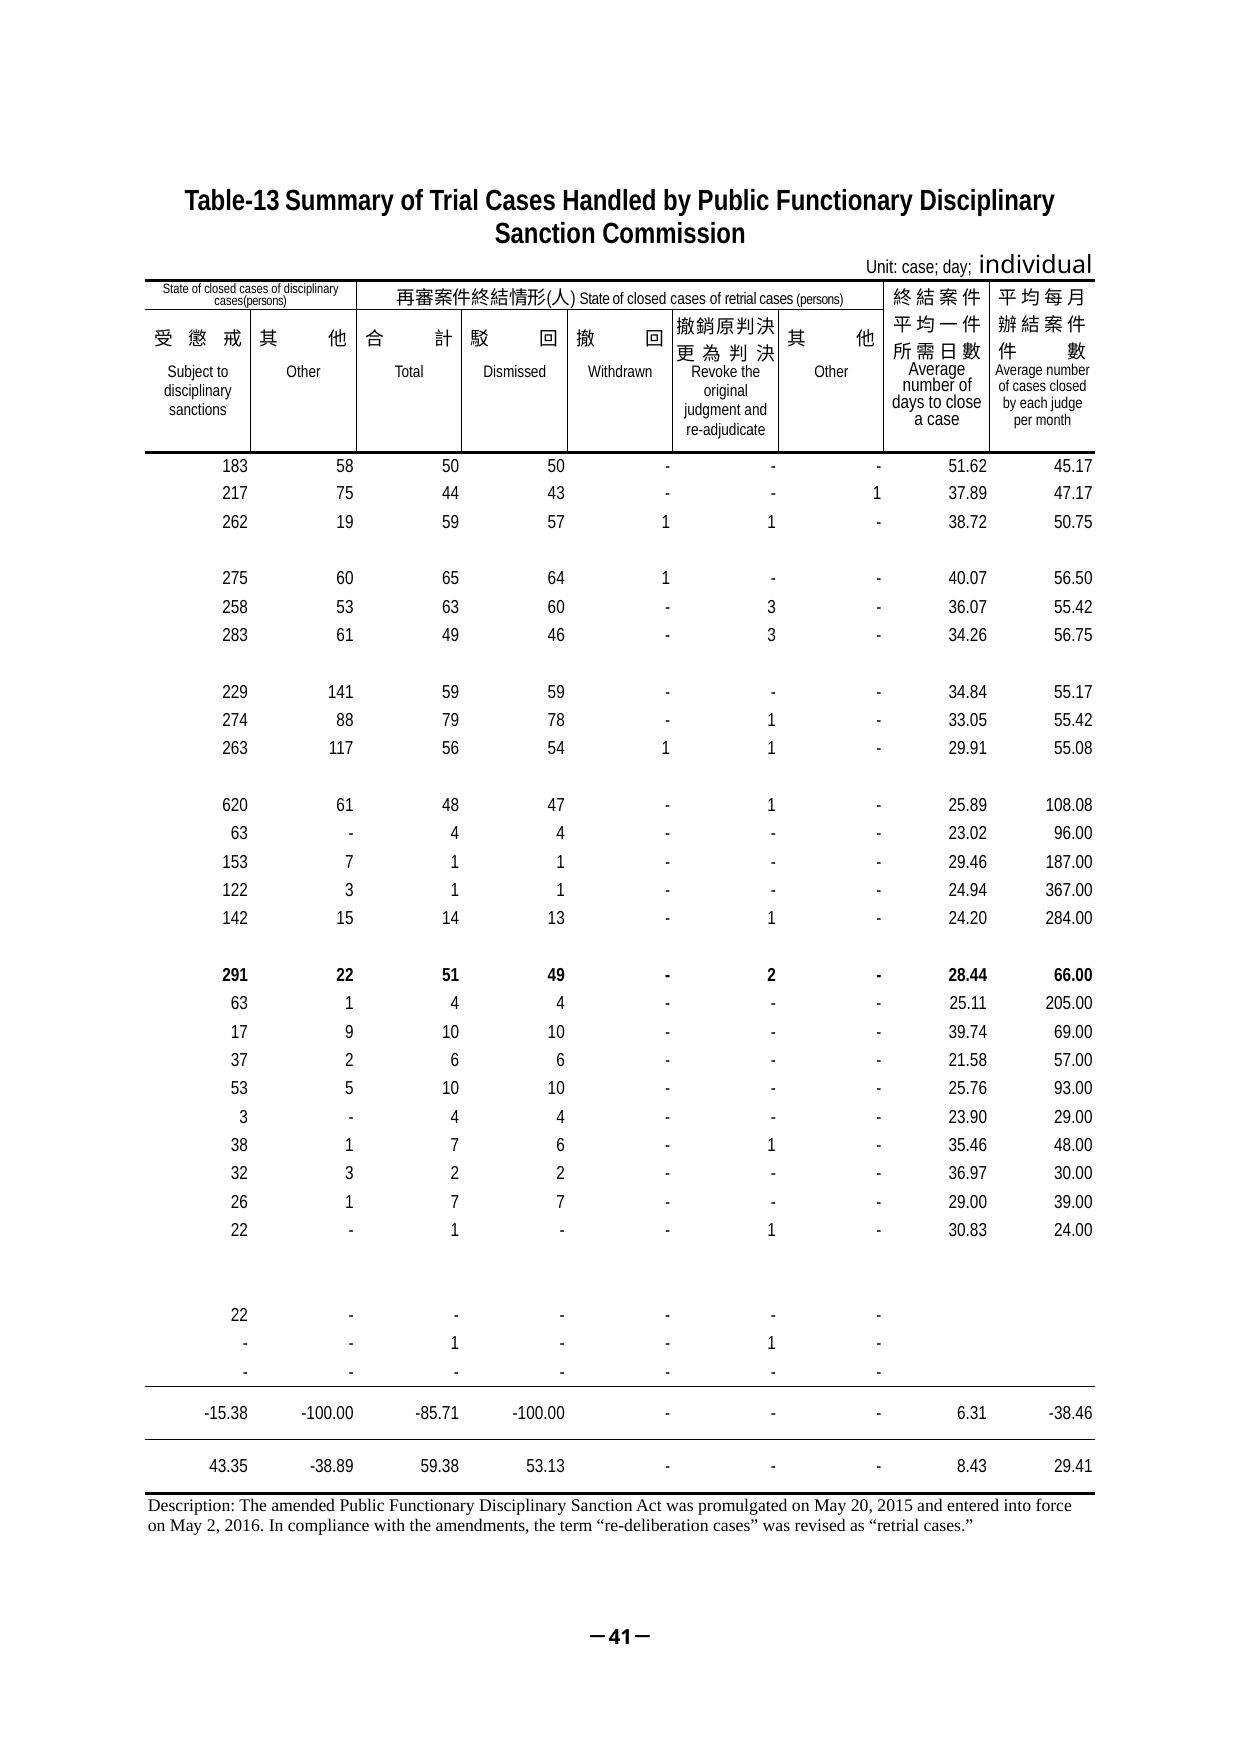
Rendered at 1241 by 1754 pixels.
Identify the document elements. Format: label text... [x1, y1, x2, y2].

table_cell 187.00 [990, 847, 1095, 876]
table_cell 26 [145, 1187, 251, 1216]
table_cell 1 [673, 1329, 778, 1357]
table_cell - [567, 791, 673, 819]
table_cell [356, 649, 462, 677]
table_cell -85.71 [356, 1387, 462, 1439]
table_cell 56.50 [990, 564, 1095, 592]
table_cell 23.02 [884, 819, 989, 847]
table_cell - [356, 1301, 462, 1329]
table_cell [462, 1244, 567, 1272]
table_cell - [567, 989, 673, 1017]
table_cell 3 [251, 1159, 356, 1187]
table_cell 283 [145, 621, 251, 649]
table_cell 55.42 [990, 592, 1095, 621]
table_cell [990, 1329, 1095, 1357]
table_cell - [567, 1440, 673, 1492]
table_cell 3 [673, 592, 778, 621]
table_cell [251, 649, 356, 677]
table_cell 1 [673, 1216, 778, 1244]
table_cell [145, 649, 251, 677]
table_cell 63 [356, 592, 462, 621]
table_cell - [779, 1131, 884, 1159]
table_cell - [779, 1102, 884, 1131]
table_cell 57.00 [990, 1046, 1095, 1074]
table_cell - [673, 677, 778, 706]
table_cell [779, 649, 884, 677]
table_cell 4 [462, 989, 567, 1017]
table_cell [673, 1244, 778, 1272]
table_cell - [779, 564, 884, 592]
table_cell 24.94 [884, 876, 989, 904]
table_cell [990, 1244, 1095, 1272]
table_cell 63 [145, 819, 251, 847]
table_cell 263 [145, 734, 251, 762]
table_cell 1 [251, 1131, 356, 1159]
table_cell [567, 762, 673, 791]
table_cell 4 [356, 1102, 462, 1131]
table_cell 34.84 [884, 677, 989, 706]
table_cell - [673, 1046, 778, 1074]
table_cell 7 [356, 1187, 462, 1216]
table_cell 其他 [779, 310, 883, 362]
table_cell - [567, 592, 673, 621]
table_cell 29.00 [990, 1102, 1095, 1131]
table_cell 撤銷原判決更為判決 [673, 310, 778, 362]
table_cell 37.89 [884, 479, 989, 507]
table_cell [884, 1357, 989, 1386]
table_cell - [673, 876, 778, 904]
table_cell 40.07 [884, 564, 989, 592]
table_cell 1 [567, 734, 673, 762]
table_cell 1 [779, 479, 884, 507]
table_cell - [567, 1301, 673, 1329]
table_cell [567, 536, 673, 564]
table_cell 55.08 [990, 734, 1095, 762]
table_cell - [567, 1074, 673, 1102]
table_cell [356, 762, 462, 791]
table_cell 2 [356, 1159, 462, 1187]
table_cell - [673, 819, 778, 847]
table_cell - [779, 819, 884, 847]
table_cell 29.46 [884, 847, 989, 876]
table_cell [990, 1357, 1095, 1386]
table_cell 30.83 [884, 1216, 989, 1244]
table_cell 34.26 [884, 621, 989, 649]
table_cell 117 [251, 734, 356, 762]
table_cell 3 [251, 876, 356, 904]
table_cell 15 [251, 904, 356, 932]
table_cell 50 [356, 454, 462, 479]
table_cell 78 [462, 706, 567, 734]
table_cell [145, 1272, 251, 1301]
table_cell 32 [145, 1159, 251, 1187]
table_cell - [779, 876, 884, 904]
table_cell - [673, 1387, 778, 1439]
table_cell 122 [145, 876, 251, 904]
table_cell 1 [673, 734, 778, 762]
table_cell -38.89 [251, 1440, 356, 1492]
table_cell 59.38 [356, 1440, 462, 1492]
table_cell 142 [145, 904, 251, 932]
table_cell [356, 1244, 462, 1272]
table_cell 1 [462, 847, 567, 876]
table_cell - [251, 819, 356, 847]
table_cell 合計 [357, 310, 461, 362]
table_cell [884, 649, 989, 677]
table_cell - [567, 621, 673, 649]
table_cell - [779, 592, 884, 621]
table_cell - [779, 454, 884, 479]
table_cell 53 [251, 592, 356, 621]
table_cell -100.00 [251, 1387, 356, 1439]
table_cell 4 [356, 989, 462, 1017]
table_cell - [779, 904, 884, 932]
table_cell 37 [145, 1046, 251, 1074]
table_cell 7 [462, 1187, 567, 1216]
table_cell 65 [356, 564, 462, 592]
table_cell 1 [673, 507, 778, 536]
table_cell 1 [567, 507, 673, 536]
table_cell 29.41 [990, 1440, 1095, 1492]
table_cell [990, 1272, 1095, 1301]
table_cell 75 [251, 479, 356, 507]
table_cell [356, 536, 462, 564]
table_cell [779, 536, 884, 564]
table_cell - [779, 1301, 884, 1329]
table_cell 7 [356, 1131, 462, 1159]
table_cell [779, 932, 884, 961]
table_cell 7 [251, 847, 356, 876]
table_cell 23.90 [884, 1102, 989, 1131]
table_cell Withdrawn [568, 362, 672, 451]
table_cell 29.91 [884, 734, 989, 762]
table_cell 1 [251, 1187, 356, 1216]
table_cell [462, 1272, 567, 1301]
table_cell 108.08 [990, 791, 1095, 819]
table_cell - [779, 1216, 884, 1244]
table_cell [567, 649, 673, 677]
table_cell 46 [462, 621, 567, 649]
table_cell 59 [356, 677, 462, 706]
table_cell [884, 1272, 989, 1301]
table_cell - [462, 1357, 567, 1386]
table_cell 45.17 [990, 454, 1095, 479]
table_cell - [567, 1102, 673, 1131]
table_cell 56.75 [990, 621, 1095, 649]
table_cell 217 [145, 479, 251, 507]
table_cell - [779, 1017, 884, 1046]
table_cell 66.00 [990, 961, 1095, 989]
table_cell 25.76 [884, 1074, 989, 1102]
table_cell - [779, 1440, 884, 1492]
table_cell - [779, 989, 884, 1017]
table_cell - [779, 677, 884, 706]
table_cell - [567, 904, 673, 932]
table_cell - [779, 961, 884, 989]
table_cell 38.72 [884, 507, 989, 536]
table_cell 88 [251, 706, 356, 734]
table_cell Revoke the original judgment and re-adjudicate [673, 362, 778, 451]
table_cell - [567, 1387, 673, 1439]
table_cell 64 [462, 564, 567, 592]
table_cell - [145, 1329, 251, 1357]
table_cell [251, 762, 356, 791]
table_cell 30.00 [990, 1159, 1095, 1187]
table_cell 6.31 [884, 1387, 989, 1439]
table_cell 2 [673, 961, 778, 989]
table_cell Subject to disciplinary sanctions [145, 362, 250, 451]
table_cell 63 [145, 989, 251, 1017]
table_cell 1 [673, 1131, 778, 1159]
table_cell - [673, 564, 778, 592]
table_cell - [251, 1301, 356, 1329]
table_cell 60 [462, 592, 567, 621]
table_cell -100.00 [462, 1387, 567, 1439]
table_cell [356, 932, 462, 961]
table_cell 59 [462, 677, 567, 706]
table_cell [567, 932, 673, 961]
table_cell - [673, 847, 778, 876]
table_cell 44 [356, 479, 462, 507]
table_cell 21.58 [884, 1046, 989, 1074]
table_cell [567, 1244, 673, 1272]
table_cell 153 [145, 847, 251, 876]
table_cell 53 [145, 1074, 251, 1102]
table_cell [990, 536, 1095, 564]
table_cell 38 [145, 1131, 251, 1159]
table_cell 51.62 [884, 454, 989, 479]
table_cell 43.35 [145, 1440, 251, 1492]
table_cell 其他 [251, 310, 356, 362]
table_cell - [567, 1187, 673, 1216]
table_cell 受懲戒 [145, 310, 250, 362]
table_cell Other [251, 362, 356, 451]
table_cell 50 [462, 454, 567, 479]
table_cell -15.38 [145, 1387, 251, 1439]
table_cell 367.00 [990, 876, 1095, 904]
table_cell [990, 649, 1095, 677]
table_cell 10 [356, 1017, 462, 1046]
table_cell - [779, 1387, 884, 1439]
table_cell 駁回 [462, 310, 567, 362]
table_cell 1 [356, 847, 462, 876]
table_cell - [567, 1017, 673, 1046]
table_cell [673, 649, 778, 677]
table_cell - [673, 1102, 778, 1131]
table_cell - [567, 819, 673, 847]
table_cell 56 [356, 734, 462, 762]
table_header 平均每月辦結案件件數 [990, 282, 1095, 362]
table_cell - [567, 1131, 673, 1159]
table_cell 284.00 [990, 904, 1095, 932]
table_cell 47 [462, 791, 567, 819]
table_cell [990, 1301, 1095, 1329]
table_cell 13 [462, 904, 567, 932]
table_cell 25.89 [884, 791, 989, 819]
table_cell - [779, 507, 884, 536]
table_cell - [567, 961, 673, 989]
table_header 終結案件平均一件所需日數 [884, 282, 989, 362]
table_cell 60 [251, 564, 356, 592]
table_cell 1 [567, 564, 673, 592]
table_cell Dismissed [462, 362, 567, 451]
table_cell [251, 1272, 356, 1301]
table_cell -38.46 [990, 1387, 1095, 1439]
table_cell - [251, 1102, 356, 1131]
table_cell 3 [673, 621, 778, 649]
table_cell 9 [251, 1017, 356, 1046]
table_cell 25.11 [884, 989, 989, 1017]
table_cell - [673, 1440, 778, 1492]
table_cell 39.00 [990, 1187, 1095, 1216]
table_cell Other [779, 362, 883, 451]
table_cell - [567, 876, 673, 904]
table_cell - [567, 706, 673, 734]
table_cell 1 [356, 876, 462, 904]
table_cell [673, 536, 778, 564]
table_cell - [567, 847, 673, 876]
table_cell 2 [251, 1046, 356, 1074]
table_cell 61 [251, 791, 356, 819]
table_cell 274 [145, 706, 251, 734]
table_cell - [462, 1216, 567, 1244]
table_cell 43 [462, 479, 567, 507]
table_cell Total [357, 362, 461, 451]
table_cell - [673, 1187, 778, 1216]
table_header State of closed cases of disciplinary cases(persons) [145, 282, 356, 309]
table_cell 58 [251, 454, 356, 479]
table_cell - [673, 989, 778, 1017]
table_cell 1 [356, 1329, 462, 1357]
table_cell [779, 762, 884, 791]
table_cell 24.20 [884, 904, 989, 932]
table_cell - [567, 1216, 673, 1244]
table_cell [462, 649, 567, 677]
table_cell [884, 1329, 989, 1357]
table_cell - [779, 734, 884, 762]
table_cell [884, 1244, 989, 1272]
table_cell - [251, 1329, 356, 1357]
table_cell 6 [462, 1131, 567, 1159]
table_cell - [567, 1329, 673, 1357]
table_cell [145, 932, 251, 961]
table_cell 3 [145, 1102, 251, 1131]
table_cell 5 [251, 1074, 356, 1102]
table_cell 22 [145, 1301, 251, 1329]
table_cell 1 [251, 989, 356, 1017]
table_cell 291 [145, 961, 251, 989]
table_cell [779, 1272, 884, 1301]
table_cell 10 [462, 1017, 567, 1046]
table_cell 229 [145, 677, 251, 706]
table_cell - [251, 1216, 356, 1244]
table_cell [251, 536, 356, 564]
table_cell 14 [356, 904, 462, 932]
table_cell 262 [145, 507, 251, 536]
table_cell [673, 932, 778, 961]
table_cell - [673, 1017, 778, 1046]
table_cell - [779, 621, 884, 649]
table_cell 35.46 [884, 1131, 989, 1159]
table_cell 48.00 [990, 1131, 1095, 1159]
table_cell [462, 932, 567, 961]
table_cell - [779, 1357, 884, 1386]
table_cell 1 [356, 1216, 462, 1244]
table_cell 28.44 [884, 961, 989, 989]
table_cell 50.75 [990, 507, 1095, 536]
table_cell [884, 1301, 989, 1329]
table_cell - [673, 479, 778, 507]
table_cell - [779, 847, 884, 876]
table_cell 59 [356, 507, 462, 536]
table_cell 57 [462, 507, 567, 536]
table_cell 55.42 [990, 706, 1095, 734]
table_cell 1 [673, 791, 778, 819]
table_cell - [673, 1074, 778, 1102]
table_cell [567, 1272, 673, 1301]
table_cell - [779, 1046, 884, 1074]
table_cell - [462, 1301, 567, 1329]
table_cell 1 [673, 706, 778, 734]
table_cell - [779, 791, 884, 819]
table_cell [251, 932, 356, 961]
text Table-13 Summary of Trial Cases Handled by Public Functionary Disciplinary Sanction Commission [148, 183, 1092, 250]
table_cell - [779, 1329, 884, 1357]
table_cell [145, 762, 251, 791]
table_cell 4 [462, 819, 567, 847]
table_cell 141 [251, 677, 356, 706]
table_cell [779, 1244, 884, 1272]
table_cell 79 [356, 706, 462, 734]
table_header 再審案件終結情形(人) State of closed cases of retrial cases (persons) [357, 282, 883, 309]
table_cell 8.43 [884, 1440, 989, 1492]
table_cell 36.97 [884, 1159, 989, 1187]
table_cell 10 [356, 1074, 462, 1102]
table_cell [356, 1272, 462, 1301]
text Unit: case; day; individual [148, 250, 1092, 279]
table_cell 54 [462, 734, 567, 762]
table_cell [884, 762, 989, 791]
table_cell 69.00 [990, 1017, 1095, 1046]
table_cell - [673, 1159, 778, 1187]
table_cell 24.00 [990, 1216, 1095, 1244]
table_cell 22 [145, 1216, 251, 1244]
table_cell 93.00 [990, 1074, 1095, 1102]
table_cell - [673, 1301, 778, 1329]
table_cell 1 [673, 904, 778, 932]
table_cell 48 [356, 791, 462, 819]
table_cell - [567, 677, 673, 706]
table_cell [990, 932, 1095, 961]
table_cell 620 [145, 791, 251, 819]
table_cell [145, 536, 251, 564]
table_cell 22 [251, 961, 356, 989]
table_cell 33.05 [884, 706, 989, 734]
table_cell - [356, 1357, 462, 1386]
table_cell 51 [356, 961, 462, 989]
table_cell 49 [356, 621, 462, 649]
table_cell [462, 536, 567, 564]
table_cell 61 [251, 621, 356, 649]
table_cell - [567, 1159, 673, 1187]
table_cell 4 [462, 1102, 567, 1131]
table_cell 39.74 [884, 1017, 989, 1046]
table_cell 19 [251, 507, 356, 536]
table_cell 96.00 [990, 819, 1095, 847]
table_cell 258 [145, 592, 251, 621]
table_cell - [567, 479, 673, 507]
table_cell - [779, 1159, 884, 1187]
table_cell 49 [462, 961, 567, 989]
table_cell - [567, 454, 673, 479]
table_cell 17 [145, 1017, 251, 1046]
table_cell 183 [145, 454, 251, 479]
table_cell [990, 762, 1095, 791]
table_cell - [779, 1074, 884, 1102]
table_cell - [462, 1329, 567, 1357]
table_cell - [779, 1187, 884, 1216]
table_cell 205.00 [990, 989, 1095, 1017]
table_cell [673, 762, 778, 791]
text Description: The amended Public Functionary Disciplinary Sanction Act was promulgated on May 20, 2015 and entered into force on May 2, 2016. In compliance with the amendments, the term “re-deliberation cases” was revised as “retrial cases.” [148, 1495, 1092, 1536]
table_cell [884, 536, 989, 564]
table_cell [251, 1244, 356, 1272]
table_cell [145, 1244, 251, 1272]
table_cell 4 [356, 819, 462, 847]
table_cell - [145, 1357, 251, 1386]
table_cell 1 [462, 876, 567, 904]
table_cell Average number of days to close a case [884, 362, 989, 451]
table_cell - [779, 706, 884, 734]
table_cell Average number of cases closed by each judge per month [990, 362, 1095, 451]
table_cell 275 [145, 564, 251, 592]
table_cell 6 [462, 1046, 567, 1074]
table_cell 36.07 [884, 592, 989, 621]
table_cell 47.17 [990, 479, 1095, 507]
table_cell 29.00 [884, 1187, 989, 1216]
table_cell - [251, 1357, 356, 1386]
table_cell [884, 932, 989, 961]
table_cell 2 [462, 1159, 567, 1187]
table_cell 10 [462, 1074, 567, 1102]
table_cell [673, 1272, 778, 1301]
table_cell 6 [356, 1046, 462, 1074]
table_cell [462, 762, 567, 791]
table_cell 撤回 [568, 310, 672, 362]
table_cell 55.17 [990, 677, 1095, 706]
table_cell - [567, 1357, 673, 1386]
table_cell - [567, 1046, 673, 1074]
table_cell 53.13 [462, 1440, 567, 1492]
table_cell - [673, 454, 778, 479]
table_cell - [673, 1357, 778, 1386]
